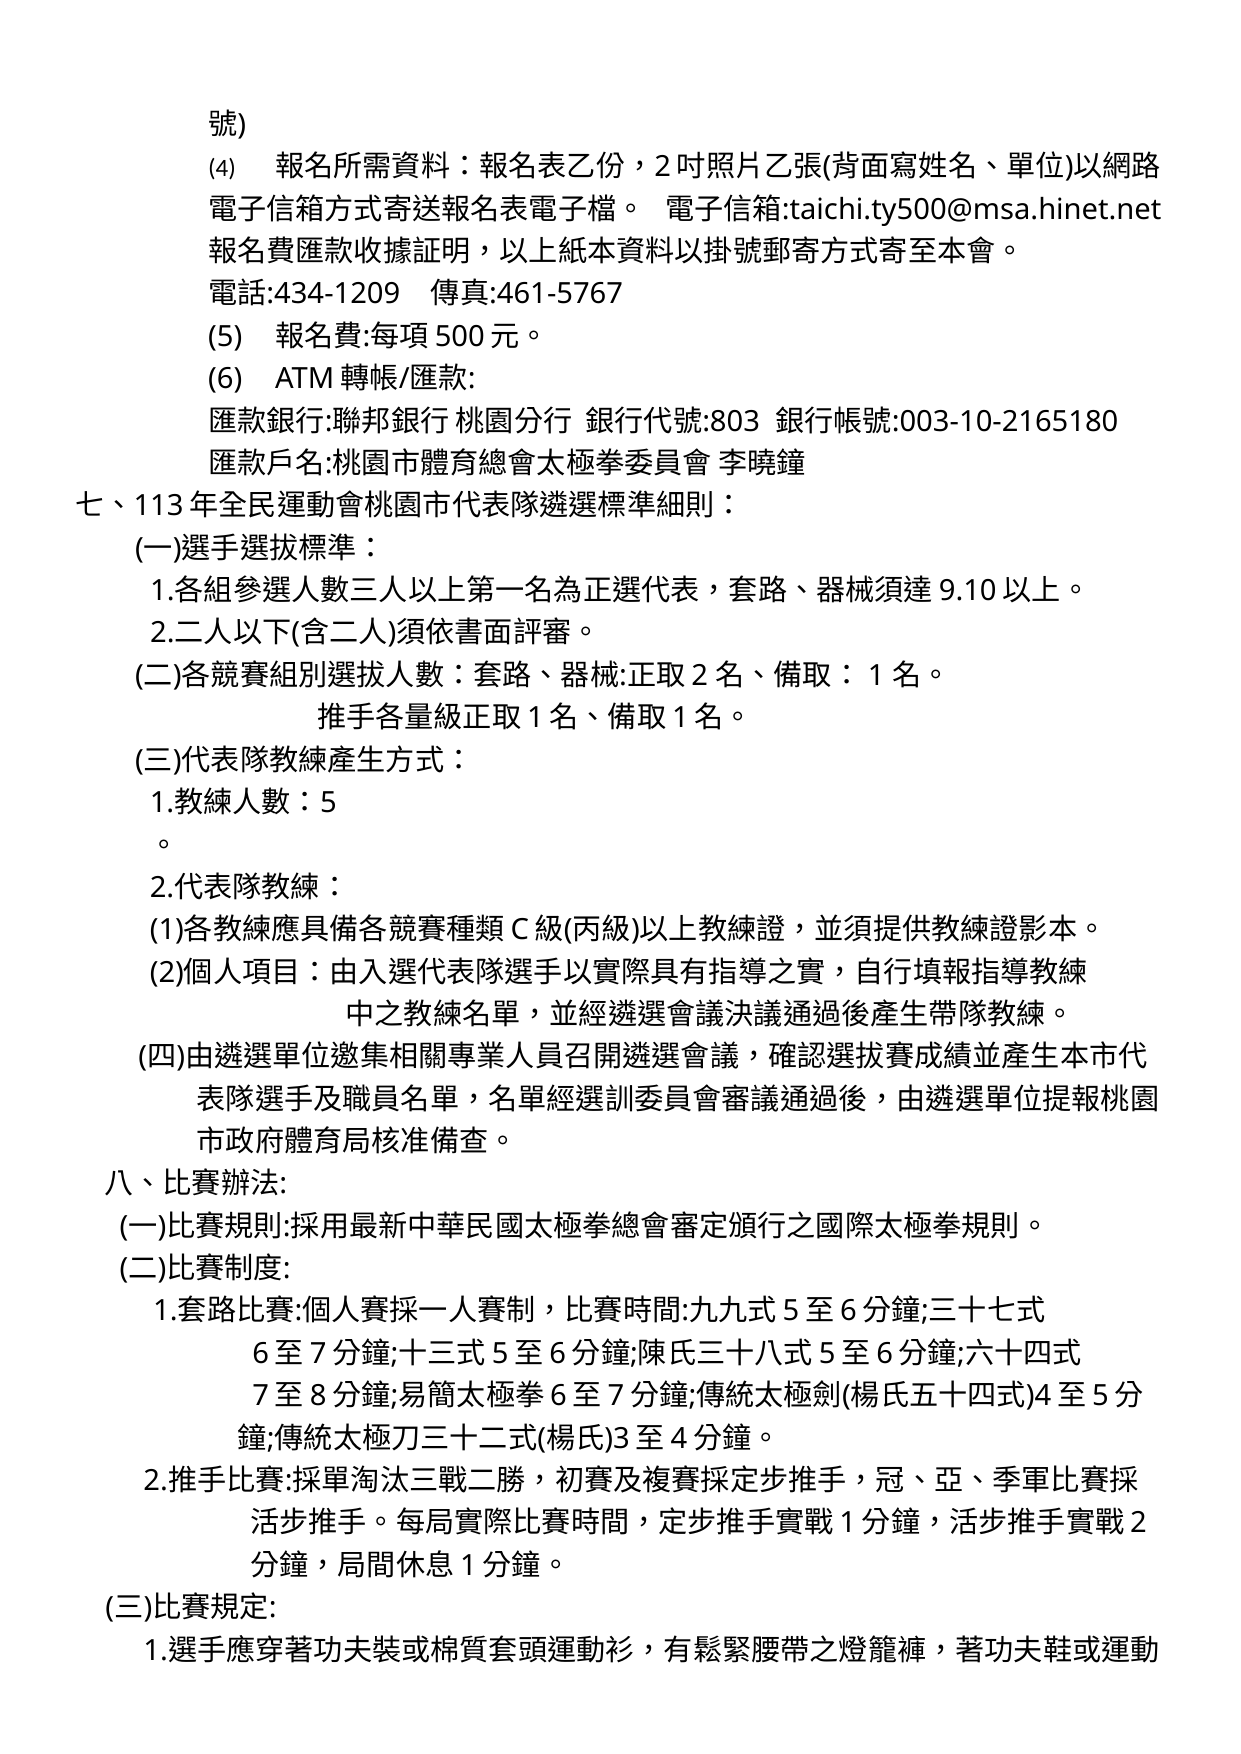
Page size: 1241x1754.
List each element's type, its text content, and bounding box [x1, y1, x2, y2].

text (2)個人項目：由入選代表隊選手以實際具有指導之實，自行填報指導教練 [149, 948, 1165, 991]
text 推手各量級正取1名、備取1名。 [135, 694, 1165, 736]
text (一)選手選拔標準： [135, 524, 1165, 567]
text 1.教練人數：5 [149, 779, 1165, 821]
text 八、比賽辦法: [75, 1160, 1165, 1202]
text 1.套路比賽:個人賽採一人賽制，比賽時間:九九式5至6分鐘;三十七式 [100, 1287, 1165, 1329]
text 6至7分鐘;十三式5至6分鐘;陳氏三十八式5至6分鐘;六十四式 [237, 1329, 1165, 1372]
text (1)各教練應具備各競賽種類C級(丙級)以上教練證，並須提供教練證影本。 [149, 906, 1165, 948]
list 報名所需資料：報名表乙份，2吋照片乙張(背面寫姓名、單位)以網路電子信箱方式寄送報名表電子檔。 電子信箱:taichi.ty500@msa.hinet.net [208, 143, 1165, 228]
text (四)由遴選單位邀集相關專業人員召開遴選會議，確認選拔賽成績並產生本市代表隊選手及職員名單，名單經選訓委員會審議通過後，由遴選單位提報桃園市政府體育局核准備查。 [138, 1033, 1165, 1160]
text 1.各組參選人數三人以上第一名為正選代表，套路、器械須達9.10以上。 [135, 567, 1165, 609]
text 1.選手應穿著功夫裝或棉質套頭運動衫，有鬆緊腰帶之燈籠褲，著功夫鞋或運動 [75, 1626, 1165, 1668]
list 電話:434-1209 傳真:461-5767 [208, 270, 1165, 312]
text 2.二人以下(含二人)須依書面評審。 [135, 609, 1165, 651]
text 中之教練名單，並經遴選會議決議通過後產生帶隊教練。 [199, 991, 1165, 1033]
text 2.代表隊教練： [149, 863, 1165, 906]
text (三)比賽規定: [75, 1584, 1165, 1626]
text 2.推手比賽:採單淘汰三戰二勝，初賽及複賽採定步推手，冠、亞、季軍比賽採活步推手。每局實際比賽時間，定步推手實戰1分鐘，活步推手實戰2分鐘，局間休息1分鐘。 [75, 1457, 1165, 1584]
text 7至8分鐘;易簡太極拳6至7分鐘;傳統太極劍(楊氏五十四式)4至5分鐘;傳統太極刀三十二式(楊氏)3至4分鐘。 [237, 1372, 1165, 1457]
text (一)比賽規則:採用最新中華民國太極拳總會審定頒行之國際太極拳規則。 [75, 1202, 1165, 1244]
list 匯款銀行:聯邦銀行 桃園分行 銀行代號:803 銀行帳號:003-10-2165180 [208, 397, 1165, 439]
list 報名費:每項500元。 [208, 312, 1165, 355]
list 報名費匯款收據証明，以上紙本資料以掛號郵寄方式寄至本會。 [208, 228, 1165, 270]
text (三)代表隊教練產生方式： [135, 736, 1165, 779]
list 匯款戶名:桃園市體育總會太極拳委員會 李曉鐘 [208, 439, 1165, 482]
text (二)比賽制度: [75, 1244, 1165, 1287]
text 七、113年全民運動會桃園市代表隊遴選標準細則： [75, 482, 1165, 524]
list ATM轉帳/匯款: [208, 355, 1165, 397]
text 。 [149, 821, 1165, 863]
text (二)各競賽組別選拔人數：套路、器械:正取2 名、備取： 1 名。 [135, 651, 1165, 694]
list 選拔地點: 桃園市體育總會太極拳委員會(桃園市中壢區內定十街500號) [208, 100, 1165, 143]
